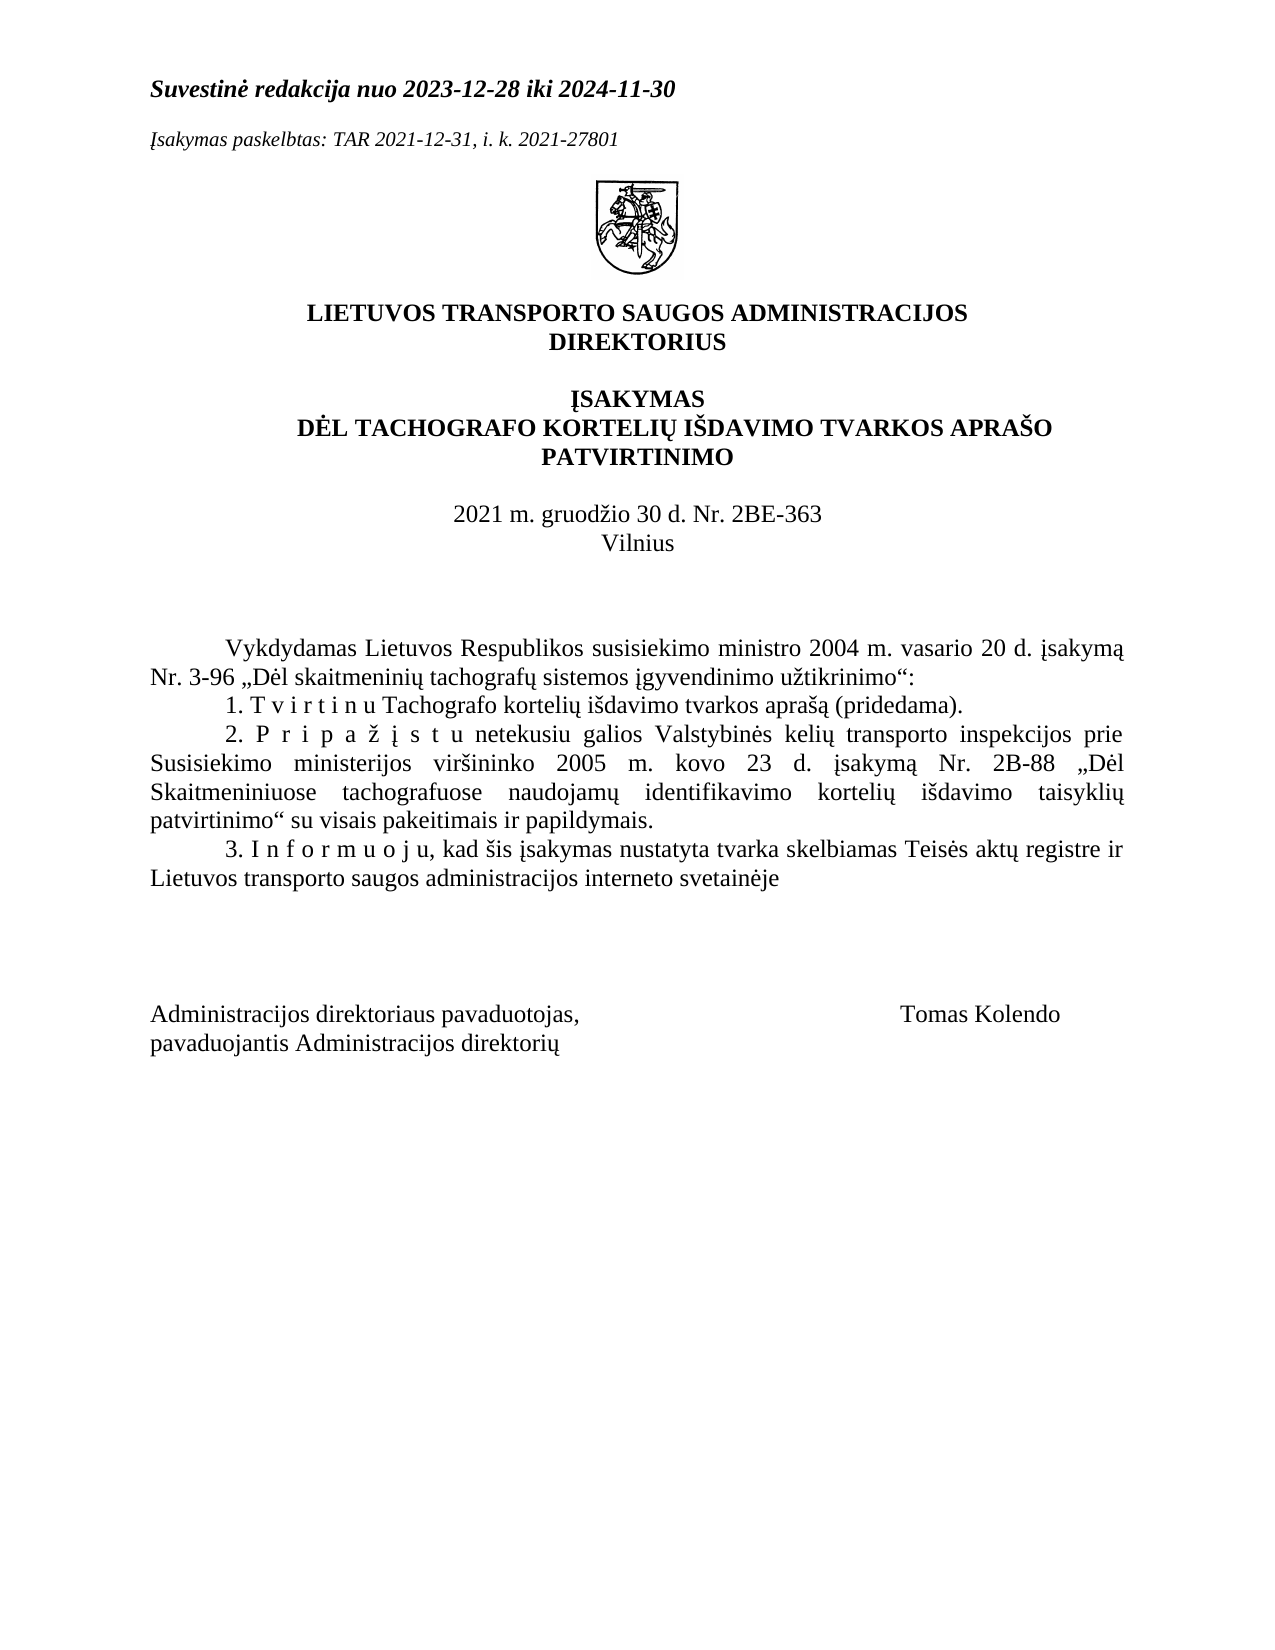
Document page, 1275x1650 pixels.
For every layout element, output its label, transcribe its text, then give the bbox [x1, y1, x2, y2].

text 2021 m. gruodžio 30 d. Nr. 2BE-363 [150, 499, 1125, 528]
text DĖL TACHOGRAFO KORTELIŲ IŠDAVIMO TVARKOS APRAŠO PATVIRTINIMO [150, 413, 1125, 471]
text pavaduojantis Administracijos direktorių [150, 1028, 1125, 1056]
text 1. T v i r t i n u Tachografo kortelių išdavimo tvarkos aprašą (pridedama). [150, 691, 1125, 719]
text Vykdydamas Lietuvos Respublikos susisiekimo ministro 2004 m. vasario 20 d. įsakymą Nr. 3-96 „Dėl skaitmeninių tachografų sistemos įgyvendinimo užtikrinimo“: [150, 633, 1125, 691]
text Suvestinė redakcija nuo 2023-12-28 iki 2024-11-30 [150, 74, 1125, 102]
text ĮSAKYMAS [150, 384, 1125, 413]
text 2. P r i p a ž į s t u netekusiu galios Valstybinės kelių transporto inspekcijos prie Susisiekimo ministerijos viršininko 2005 m. kovo 23 d. įsakymą Nr. 2B-88 „Dėl Skaitmeniniuose tachografuose naudojamų identifikavimo kortelių išdavimo taisyklių patvirtinimo“ su visais pakeitimais ir papildymais. [150, 719, 1125, 834]
text Įsakymas paskelbtas: TAR 2021-12-31, i. k. 2021-27801 [150, 127, 1125, 151]
text 3. I n f o r m u o j u, kad šis įsakymas nustatyta tvarka skelbiamas Teisės aktų registre ir Lietuvos transporto saugos administracijos interneto svetainėje [150, 834, 1125, 892]
text Vilnius [150, 528, 1125, 557]
text DIREKTORIUS [150, 327, 1125, 356]
text LIETUVOS TRANSPORTO SAUGOS ADMINISTRACIJOS [150, 298, 1125, 327]
text Administracijos direktoriaus pavaduotojas, Tomas Kolendo [150, 999, 1125, 1028]
